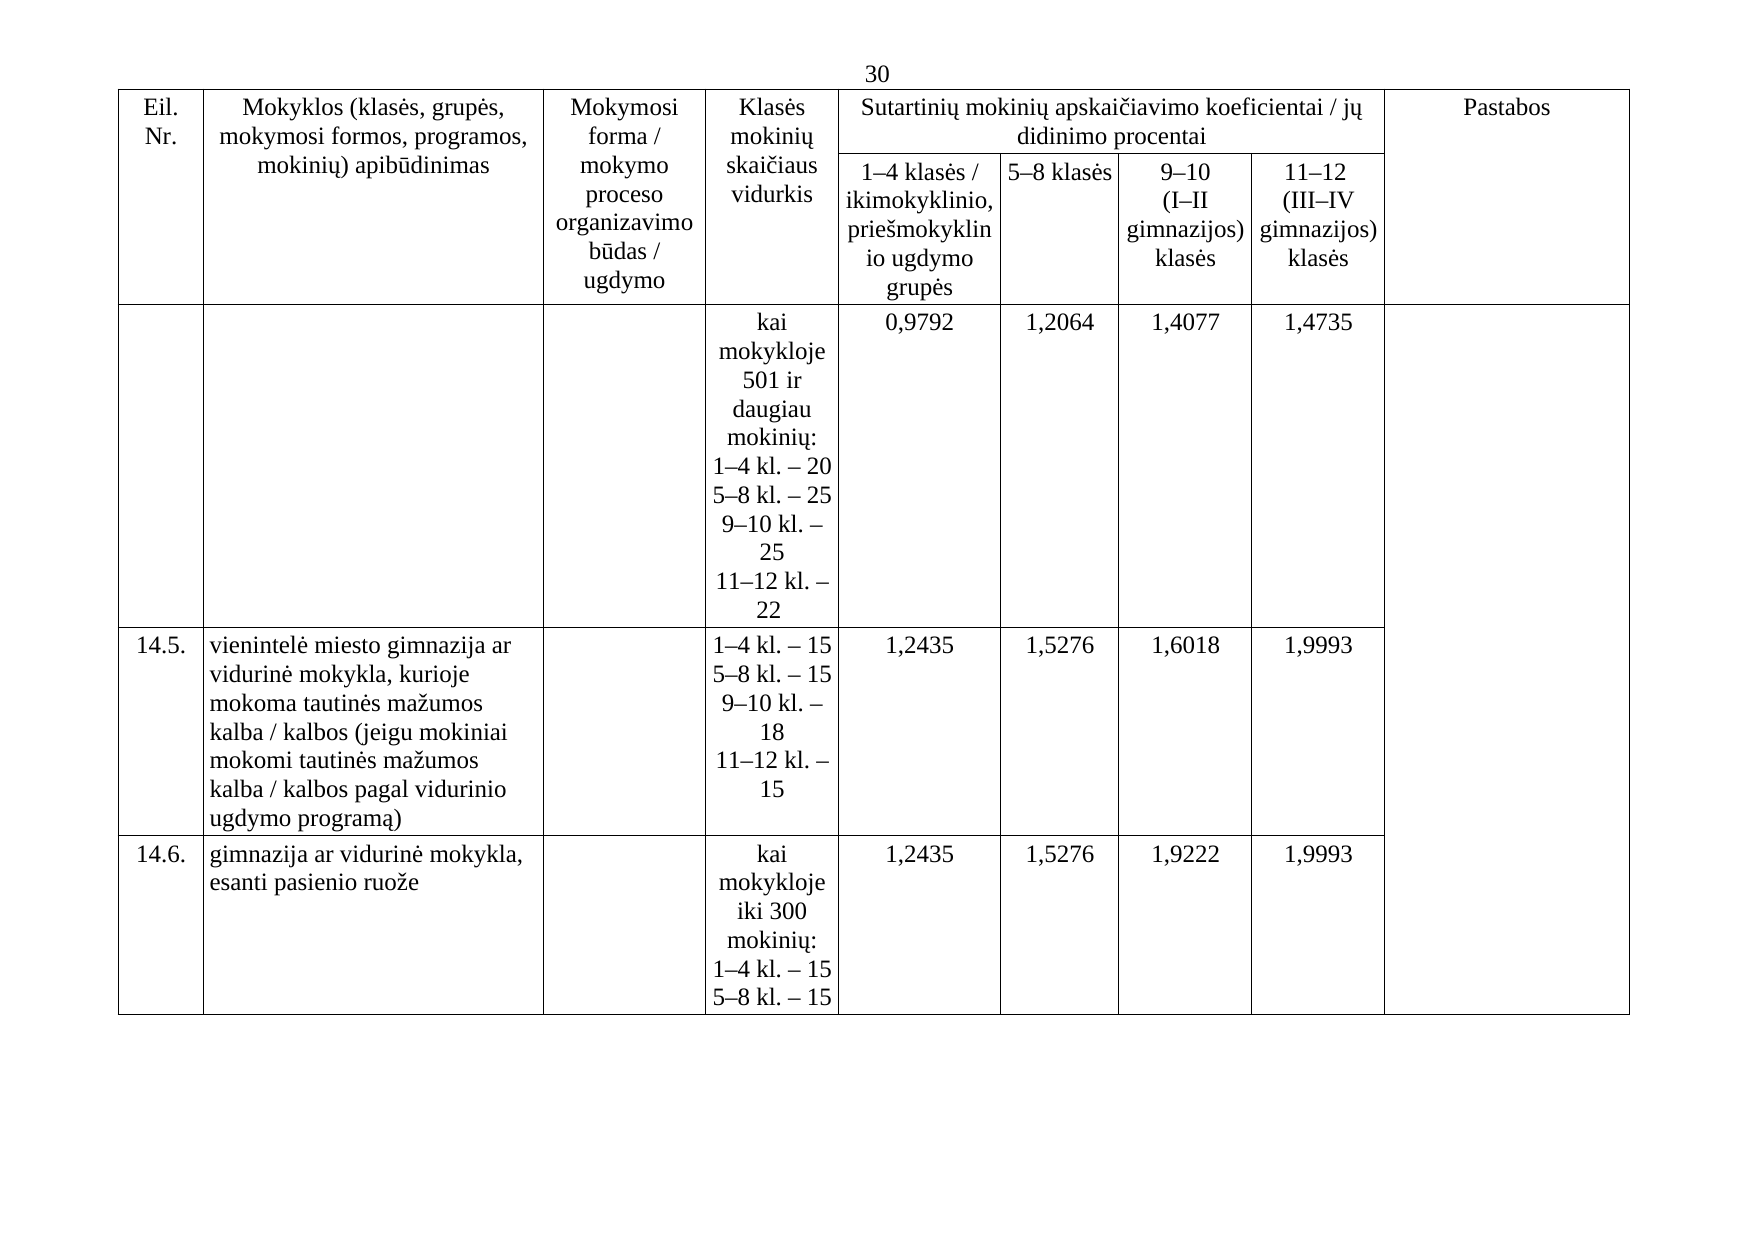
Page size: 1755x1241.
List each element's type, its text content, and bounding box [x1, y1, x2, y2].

table_header Eil. Nr. [119, 90, 203, 303]
table_header Mokymosi forma / mokymo proceso organizavimo būdas / ugdymo programa [544, 90, 705, 303]
table_header Pastabos [1385, 90, 1629, 303]
table_cell [544, 628, 705, 835]
table_cell 1–4 klasės / ikimokyklinio, priešmokyklinio ugdymo grupės [839, 154, 1000, 303]
table_cell [544, 305, 705, 627]
table_cell 1,2064 [1001, 305, 1118, 627]
table_cell [544, 836, 705, 1014]
table_cell 5–8 klasės [1001, 154, 1118, 303]
table_cell kai mokykloje iki 300 mokinių: 1–4 kl. – 15 5–8 kl. – 15 [706, 836, 838, 1014]
table_header Mokyklos (klasės, grupės, mokymosi formos, programos, mokinių) apibūdinimas [204, 90, 543, 303]
table_cell 1,4077 [1119, 305, 1251, 627]
table_cell kai mokykloje 501 ir daugiau mokinių: 1–4 kl. – 20 5–8 kl. – 25 9–10 kl. – 25 11–12 kl. – 22 [706, 305, 838, 627]
table_cell 1,9993 [1252, 628, 1384, 835]
table_cell [119, 305, 203, 627]
table_cell 9–10 (I–II gimnazijos) klasės [1119, 154, 1251, 303]
table_cell 1,2435 [839, 836, 1000, 1014]
table_cell [204, 305, 543, 627]
table_cell [1385, 305, 1629, 1014]
table_cell 1,6018 [1119, 628, 1251, 835]
table_cell 1,9993 [1252, 836, 1384, 1014]
table_cell gimnazija ar vidurinė mokykla, esanti pasienio ruože [204, 836, 543, 1014]
table_cell 0,9792 [839, 305, 1000, 627]
table_cell 1,4735 [1252, 305, 1384, 627]
table_header Sutartinių mokinių apskaičiavimo koeficientai / jų didinimo procentai [839, 90, 1384, 153]
table_cell 11–12 (III–IV gimnazijos) klasės [1252, 154, 1384, 303]
table_cell 1,5276 [1001, 836, 1118, 1014]
table_cell vienintelė miesto gimnazija ar vidurinė mokykla, kurioje mokoma tautinės mažumos kalba / kalbos (jeigu mokiniai mokomi tautinės mažumos kalba / kalbos pagal vidurinio ugdymo programą) [204, 628, 543, 835]
table_header Klasės mokinių skaičiaus vidurkis [706, 90, 838, 303]
table_cell 14.5. [119, 628, 203, 835]
table_cell 1,2435 [839, 628, 1000, 835]
table_cell 1–4 kl. – 15 5–8 kl. – 15 9–10 kl. – 18 11–12 kl. – 15 [706, 628, 838, 835]
table_cell 1,9222 [1119, 836, 1251, 1014]
table_cell 14.6. [119, 836, 203, 1014]
table_cell 1,5276 [1001, 628, 1118, 835]
